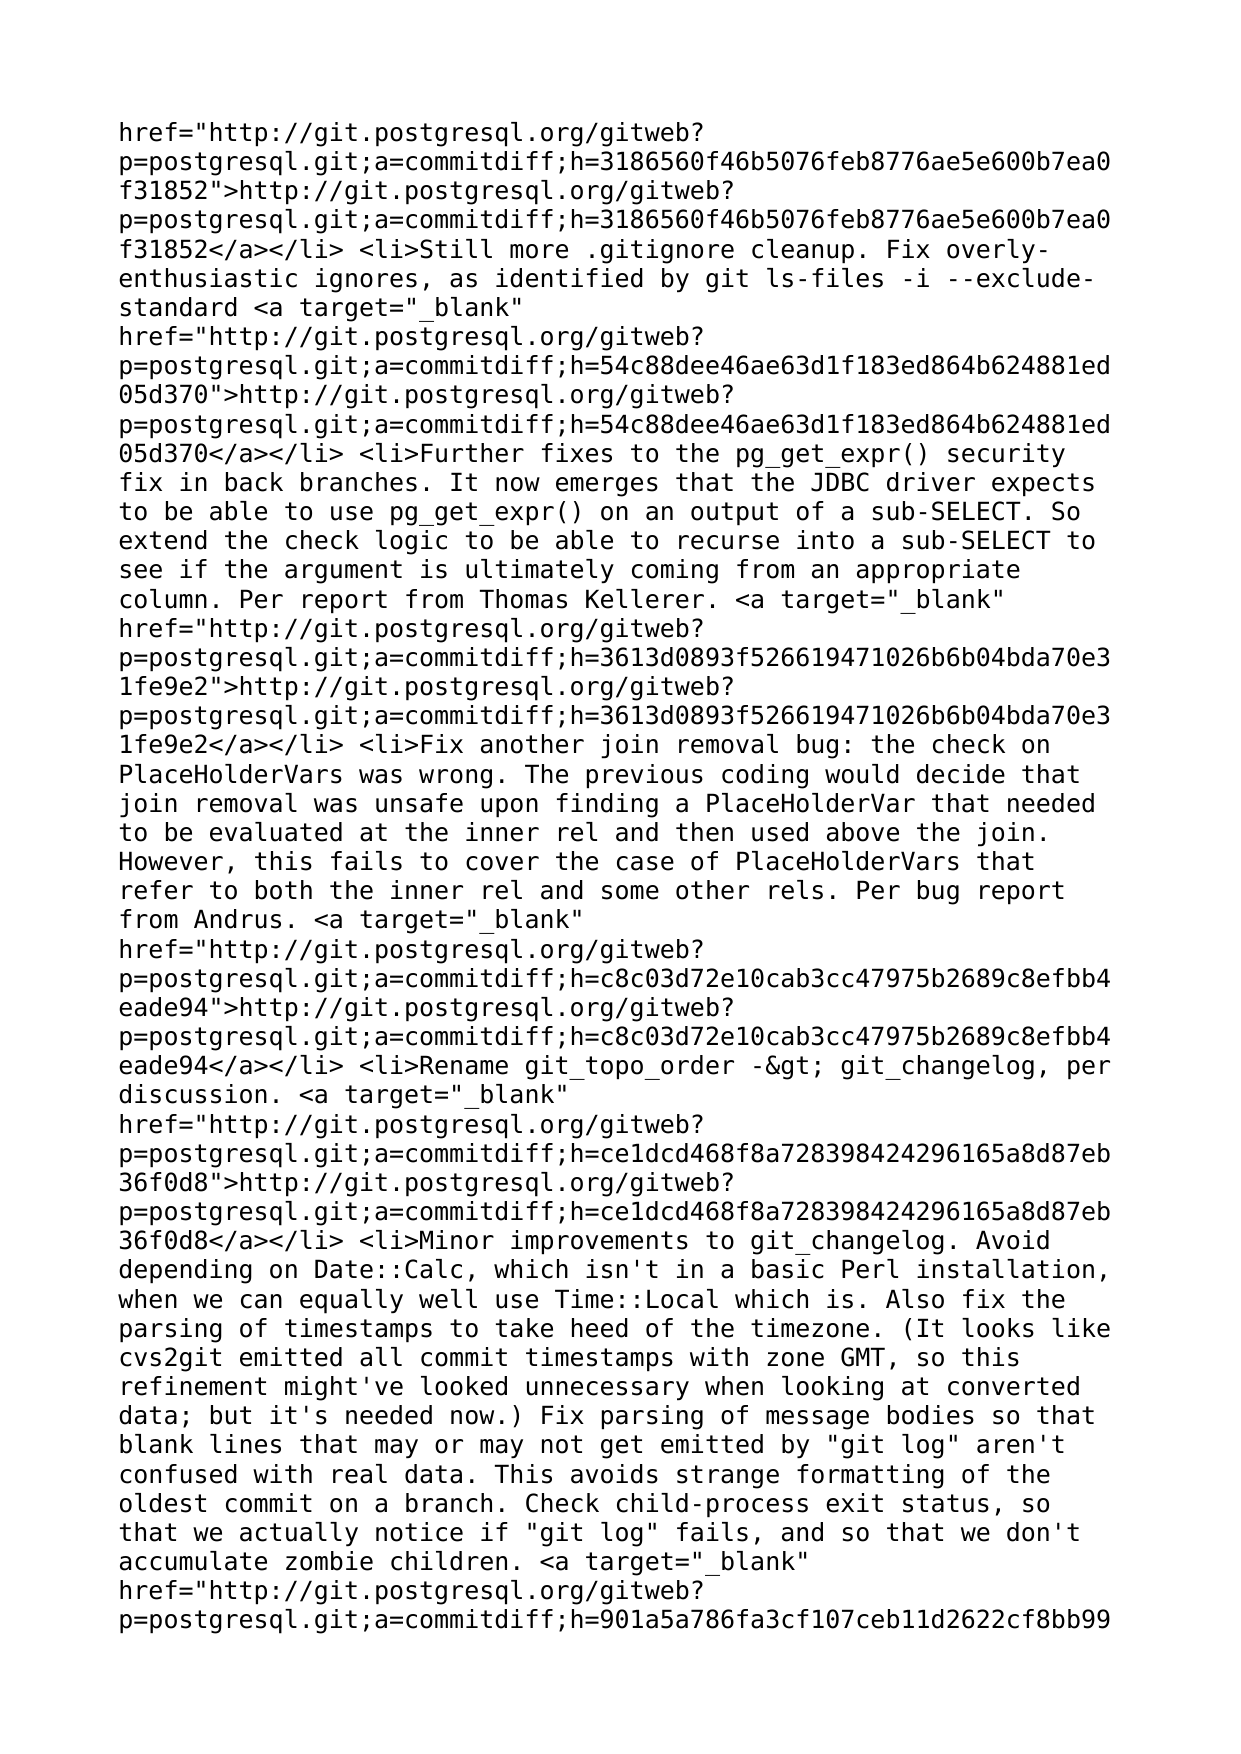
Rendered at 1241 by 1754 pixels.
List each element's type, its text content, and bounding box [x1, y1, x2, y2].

text href="http://git.postgresql.org/gitweb?p=postgresql.git;a=commitdiff;h=3186560f46b5076feb8776ae5e600b7ea0f31852">http://git.postgresql.org/gitweb?p=postgresql.git;a=commitdiff;h=3186560f46b5076feb8776ae5e600b7ea0f31852</a></li> <li>Still more .gitignore cleanup. Fix overly-enthusiastic ignores, as identified by git ls-files -i --exclude-standard <a target="_blank" href="http://git.postgresql.org/gitweb?p=postgresql.git;a=commitdiff;h=54c88dee46ae63d1f183ed864b624881ed05d370">http://git.postgresql.org/gitweb?p=postgresql.git;a=commitdiff;h=54c88dee46ae63d1f183ed864b624881ed05d370</a></li> <li>Further fixes to the pg_get_expr() security fix in back branches. It now emerges that the JDBC driver expects to be able to use pg_get_expr() on an output of a sub-SELECT. So extend the check logic to be able to recurse into a sub-SELECT to see if the argument is ultimately coming from an appropriate column. Per report from Thomas Kellerer. <a target="_blank" href="http://git.postgresql.org/gitweb?p=postgresql.git;a=commitdiff;h=3613d0893f526619471026b6b04bda70e31fe9e2">http://git.postgresql.org/gitweb?p=postgresql.git;a=commitdiff;h=3613d0893f526619471026b6b04bda70e31fe9e2</a></li> <li>Fix another join removal bug: the check on PlaceHolderVars was wrong. The previous coding would decide that join removal was unsafe upon finding a PlaceHolderVar that needed to be evaluated at the inner rel and then used above the join. However, this fails to cover the case of PlaceHolderVars that refer to both the inner rel and some other rels. Per bug report from Andrus. <a target="_blank" href="http://git.postgresql.org/gitweb?p=postgresql.git;a=commitdiff;h=c8c03d72e10cab3cc47975b2689c8efbb4eade94">http://git.postgresql.org/gitweb?p=postgresql.git;a=commitdiff;h=c8c03d72e10cab3cc47975b2689c8efbb4eade94</a></li> <li>Rename git_topo_order -&gt; git_changelog, per discussion. <a target="_blank" href="http://git.postgresql.org/gitweb?p=postgresql.git;a=commitdiff;h=ce1dcd468f8a728398424296165a8d87eb36f0d8">http://git.postgresql.org/gitweb?p=postgresql.git;a=commitdiff;h=ce1dcd468f8a728398424296165a8d87eb36f0d8</a></li> <li>Minor improvements to git_changelog. Avoid depending on Date::Calc, which isn't in a basic Perl installation, when we can equally well use Time::Local which is. Also fix the parsing of timestamps to take heed of the timezone. (It looks like cvs2git emitted all commit timestamps with zone GMT, so this refinement might've looked unnecessary when looking at converted data; but it's needed now.) Fix parsing of message bodies so that blank lines that may or may not get emitted by "git log" aren't confused with real data. This avoids strange formatting of the oldest commit on a branch. Check child-process exit status, so that we actually notice if "git log" fails, and so that we don't accumulate zombie children. <a target="_blank" href="http://git.postgresql.org/gitweb?p=postgresql.git;a=commitdiff;h=901a5a786fa3cf107ceb11d2622cf8bb99 [118, 118, 1122, 1635]
